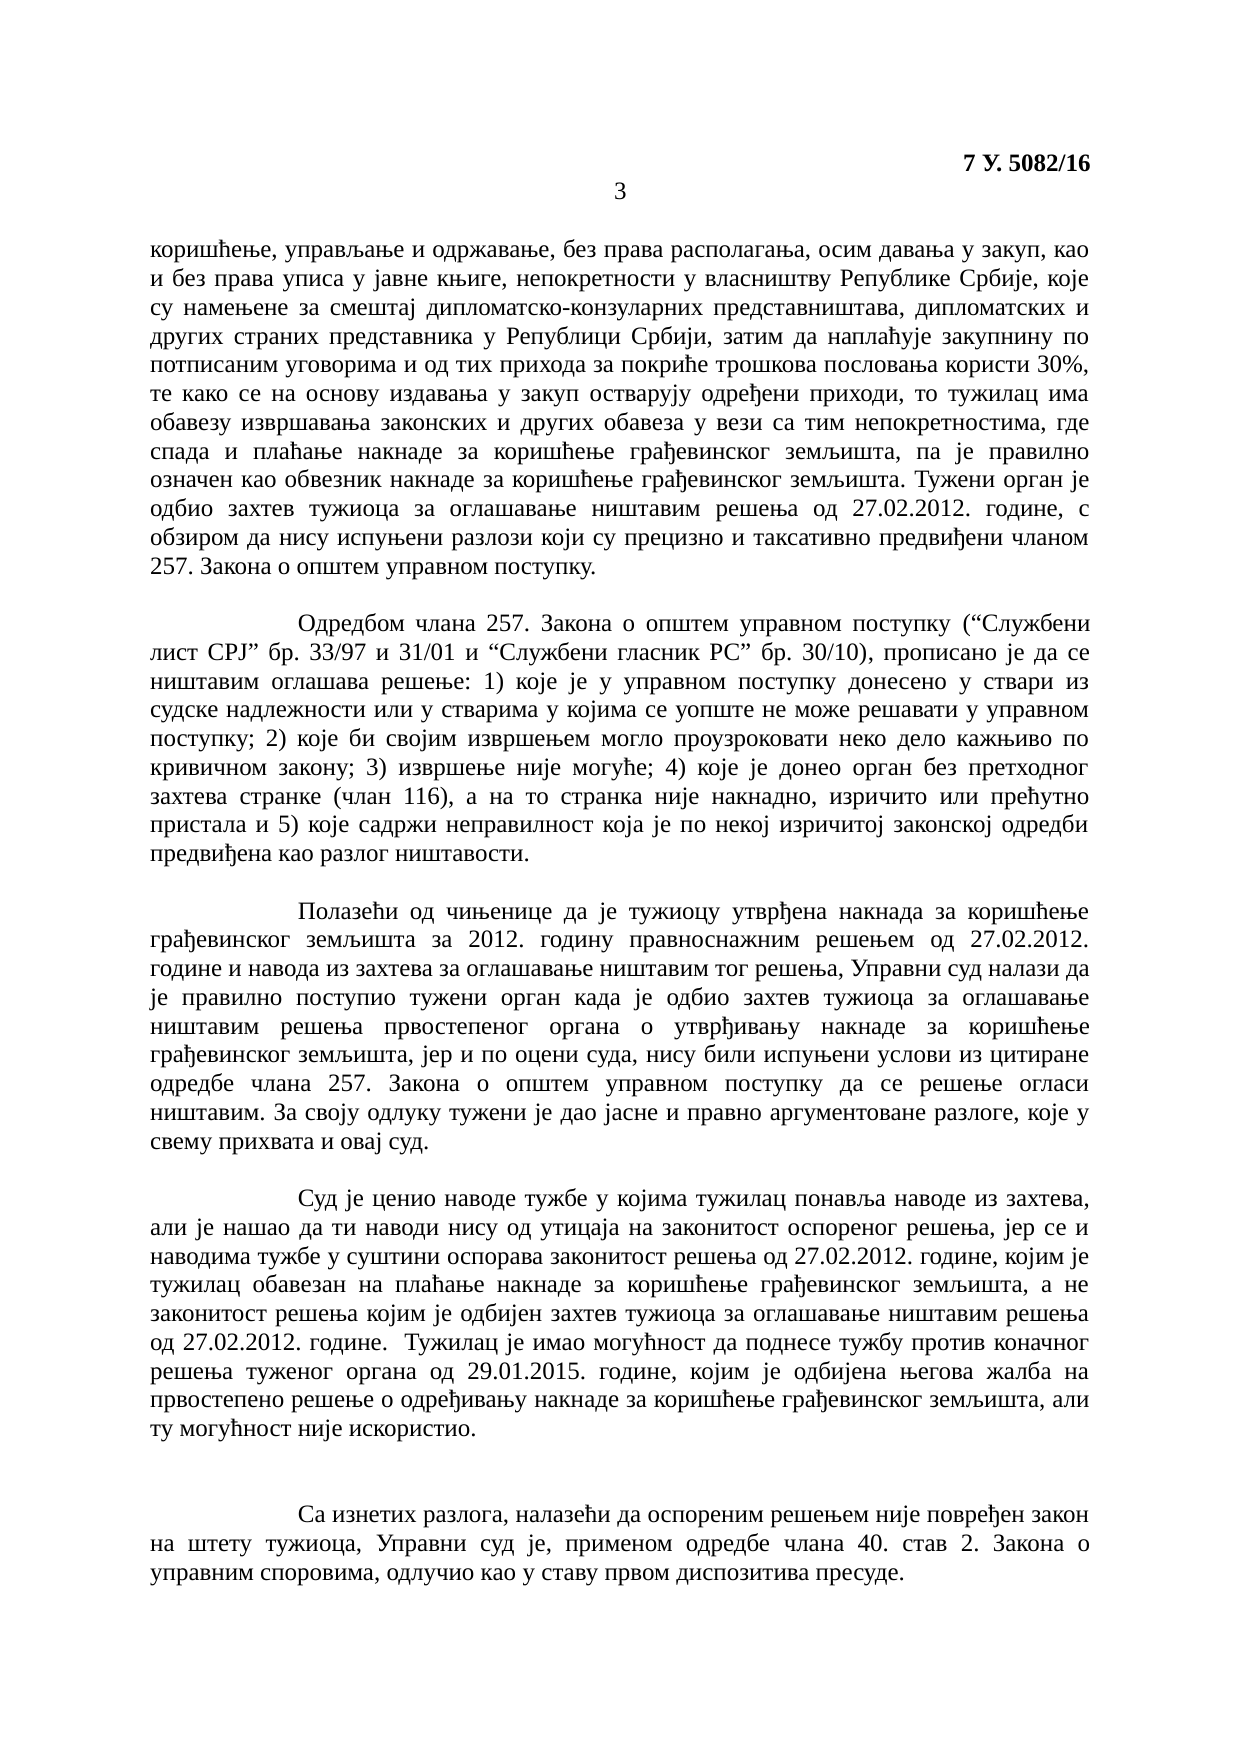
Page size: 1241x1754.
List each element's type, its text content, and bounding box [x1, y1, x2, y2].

text Полазећи од чињенице да је тужиоцу утврђена накнада за коришћење грађевинског земљишта за 2012. годину правноснажним решењем од 27.02.2012. године и навода из захтева за оглашавање ништавим тог решења, Управни суд налази да је правилно поступио тужени орган када је одбио захтев тужиоца за оглашавање ништавим решења првостепеног органа о утврђивању накнаде за коришћење грађевинског земљишта, јер и по оцени суда, нису били испуњени услови из цитиране одредбе члана 257. Закона о општем управном поступку да се решење огласи ништавим. За своју одлуку тужени је дао јасне и правно аргументоване разлоге, које у свему прихвата и овај суд. [150, 896, 1090, 1154]
text Суд је ценио наводе тужбе у којима тужилац понавља наводе из захтева, али је нашао да ти наводи нису од утицаја на законитост оспореног решења, јер се и наводима тужбе у суштини оспорава законитост решења од 27.02.2012. године, којим је тужилац обавезан на плаћање накнаде за коришћење грађевинског земљишта, а не законитост решења којим је одбијен захтев тужиоца за оглашавање ништавим решења од 27.02.2012. године. Тужилац је имао могућност да поднесе тужбу против коначног решења туженог органа од 29.01.2015. године, којим је одбијена његова жалба на првостепено решење о одређивању накнаде за коришћење грађевинског земљишта, али ту могућност није искористио. [150, 1183, 1090, 1442]
text Одредбом члана 257. Закона о општем управном поступку (“Службени лист СРЈ” бр. 33/97 и 31/01 и “Службени гласник РС” бр. 30/10), прописано је да се ништавим оглашава решење: 1) које је у управном поступку донесено у ствари из судске надлежности или у стварима у којима се уопште не може решавати у управном поступку; 2) које би својим извршењем могло проузроковати неко дело кажњиво по кривичном закону; 3) извршење није могуће; 4) које је донео орган без претходног захтева странке (члан 116), а на то странка није накнадно, изричито или прећутно пристала и 5) које садржи неправилност која је по некој изричитој законској одредби предвиђена као разлог ништавости. [150, 608, 1090, 867]
text Са изнетих разлога, налазећи да оспореним решењем није повређен закон на штету тужиоца, Управни суд је, применом одредбе члана 40. став 2. Закона о управним споровима, одлучио као у ставу првом диспозитива пресуде. [150, 1499, 1090, 1586]
text коришћење, управљање и одржавање, без права располагања, осим давања у закуп, као и без права уписа у јавне књиге, непокретности у власништву Републике Србије, које су намењене за смештај дипломатско-конзуларних представништава, дипломатских и других страних представника у Републици Србији, затим да наплаћује закупнину по потписаним уговорима и од тих прихода за покриће трошкова пословања користи 30%, те како се на основу издавања у закуп остварују одређени приходи, то тужилац има обавезу извршавања законских и других обавеза у вези са тим непокретностима, где спада и плаћање накнаде за коришћење грађевинског земљишта, па је правилно означен као обвезник накнаде за коришћење грађевинског земљишта. Тужени орган је одбио захтев тужиоца за оглашавање ништавим решења од 27.02.2012. године, с обзиром да нису испуњени разлози који су прецизно и таксативно предвиђени чланом 257. Закона о општем управном поступку. [150, 234, 1090, 579]
